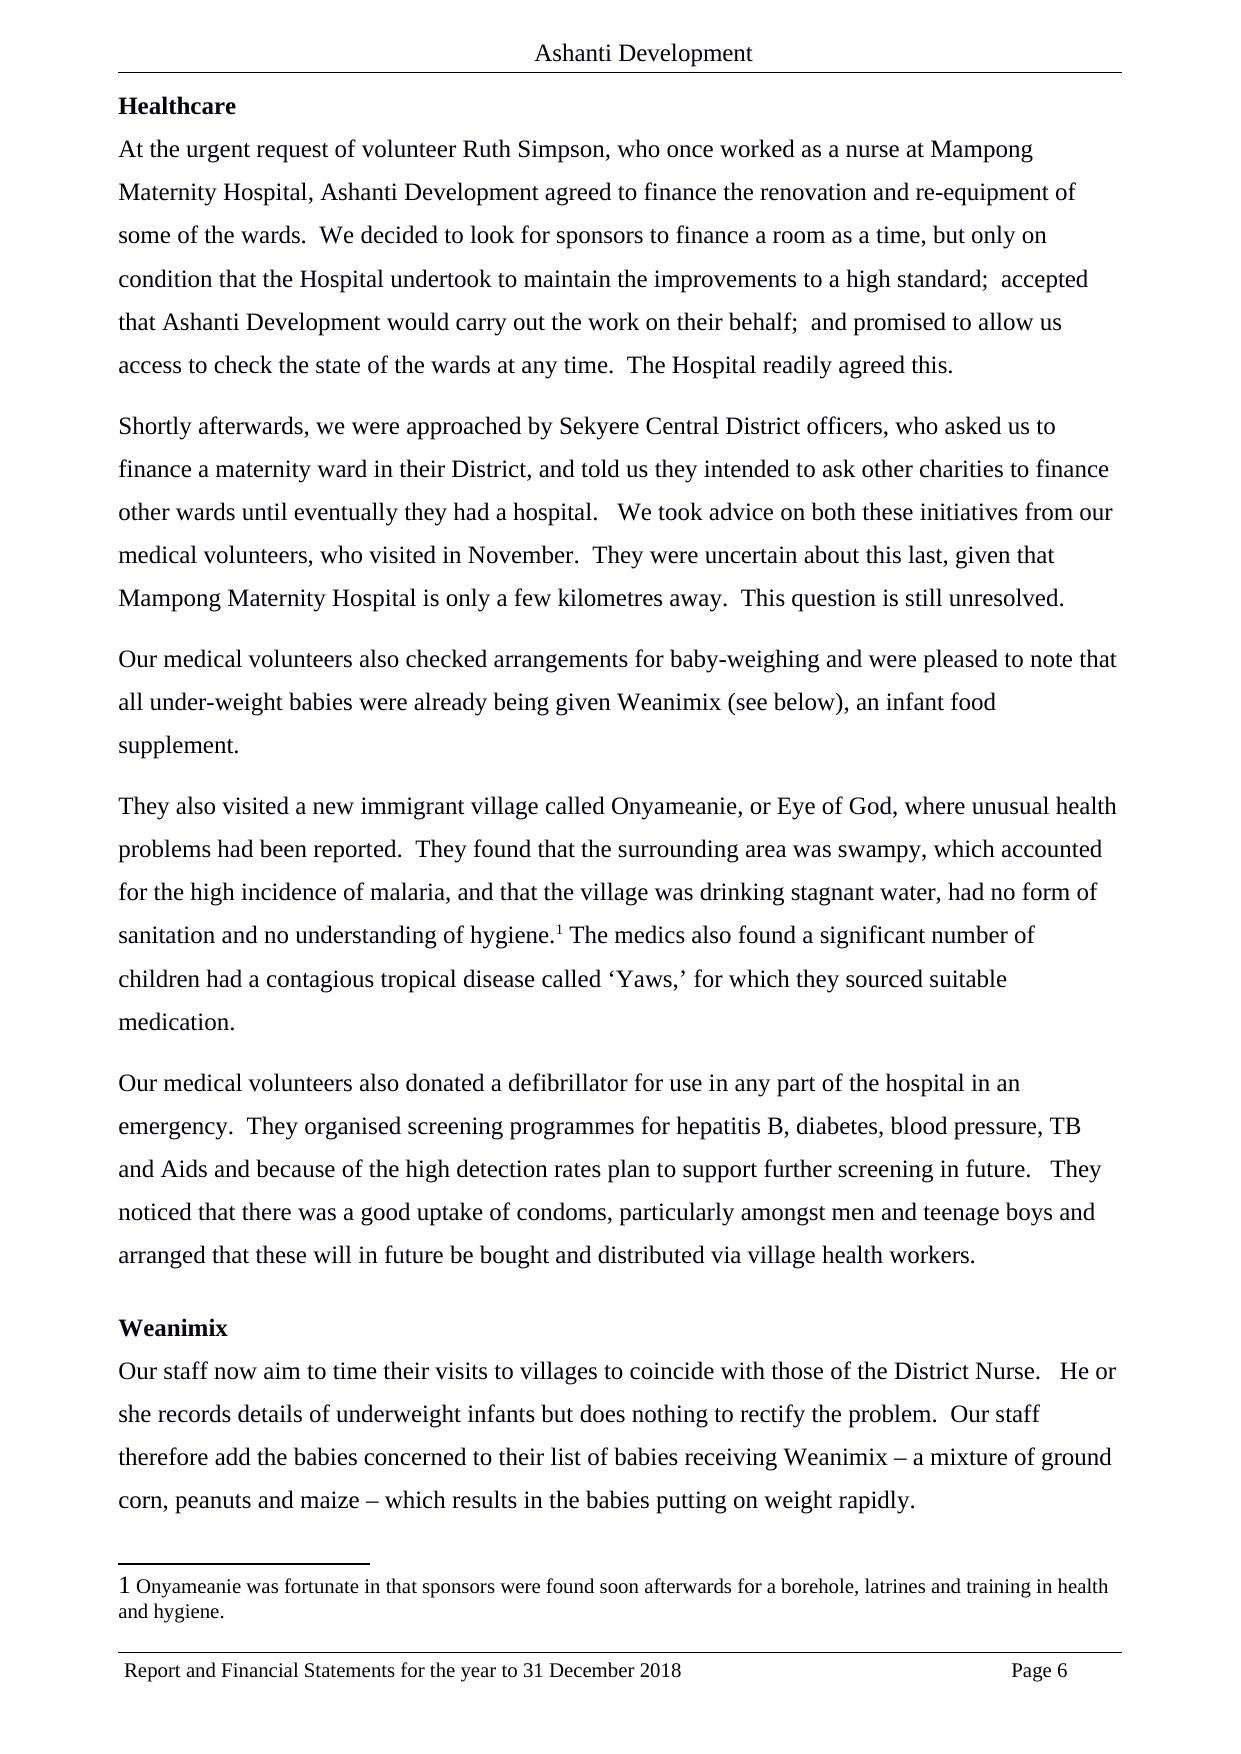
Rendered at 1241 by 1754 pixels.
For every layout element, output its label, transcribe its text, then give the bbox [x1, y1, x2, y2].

title Weanimix [118, 1313, 1122, 1342]
text Our medical volunteers also checked arrangements for baby-weighing and were pleased to note that all under-weight babies were already being given Weanimix (see below), an infant food supplement. [118, 644, 1122, 759]
title Healthcare [118, 91, 1122, 120]
text Our medical volunteers also donated a defibrillator for use in any part of the hospital in an emergency. They organised screening programmes for hepatitis B, diabetes, blood pressure, TB and Aids and because of the high detection rates plan to support further screening in future. They noticed that there was a good uptake of condoms, particularly amongst men and teenage boys and arranged that these will in future be bought and distributed via village health workers. [118, 1068, 1122, 1269]
text At the urgent request of volunteer Ruth Simpson, who once worked as a nurse at Mampong Maternity Hospital, Ashanti Development agreed to finance the renovation and re-equipment of some of the wards. We decided to look for sponsors to finance a room as a time, but only on condition that the Hospital undertook to maintain the improvements to a high standard; accepted that Ashanti Development would carry out the work on their behalf; and promised to allow us access to check the state of the wards at any time. The Hospital readily agreed this. [118, 134, 1122, 379]
text They also visited a new immigrant village called Onyameanie, or Eye of God, where unusual health problems had been reported. They found that the surrounding area was swampy, which accounted for the high incidence of malaria, and that the village was drinking stagnant water, had no form of sanitation and no understanding of hygiene. The medics also found a significant number of children had a contagious tropical disease called ‘Yaws,’ for which they sourced suitable medication. [118, 791, 1122, 1036]
text Our staff now aim to time their visits to villages to coincide with those of the District Nurse. He or she records details of underweight infants but does nothing to rectify the problem. Our staff therefore add the babies concerned to their list of babies receiving Weanimix – a mixture of ground corn, peanuts and maize – which results in the babies putting on weight rapidly. [118, 1356, 1122, 1514]
text Shortly afterwards, we were approached by Sekyere Central District officers, who asked us to finance a maternity ward in their District, and told us they intended to ask other charities to finance other wards until eventually they had a hospital. We took advice on both these initiatives from our medical volunteers, who visited in November. They were uncertain about this last, given that Mampong Maternity Hospital is only a few kilometres away. This question is still unresolved. [118, 411, 1122, 612]
text Onyameanie was fortunate in that sponsors were found soon afterwards for a borehole, latrines and training in health and hygiene. [118, 1570, 1122, 1623]
